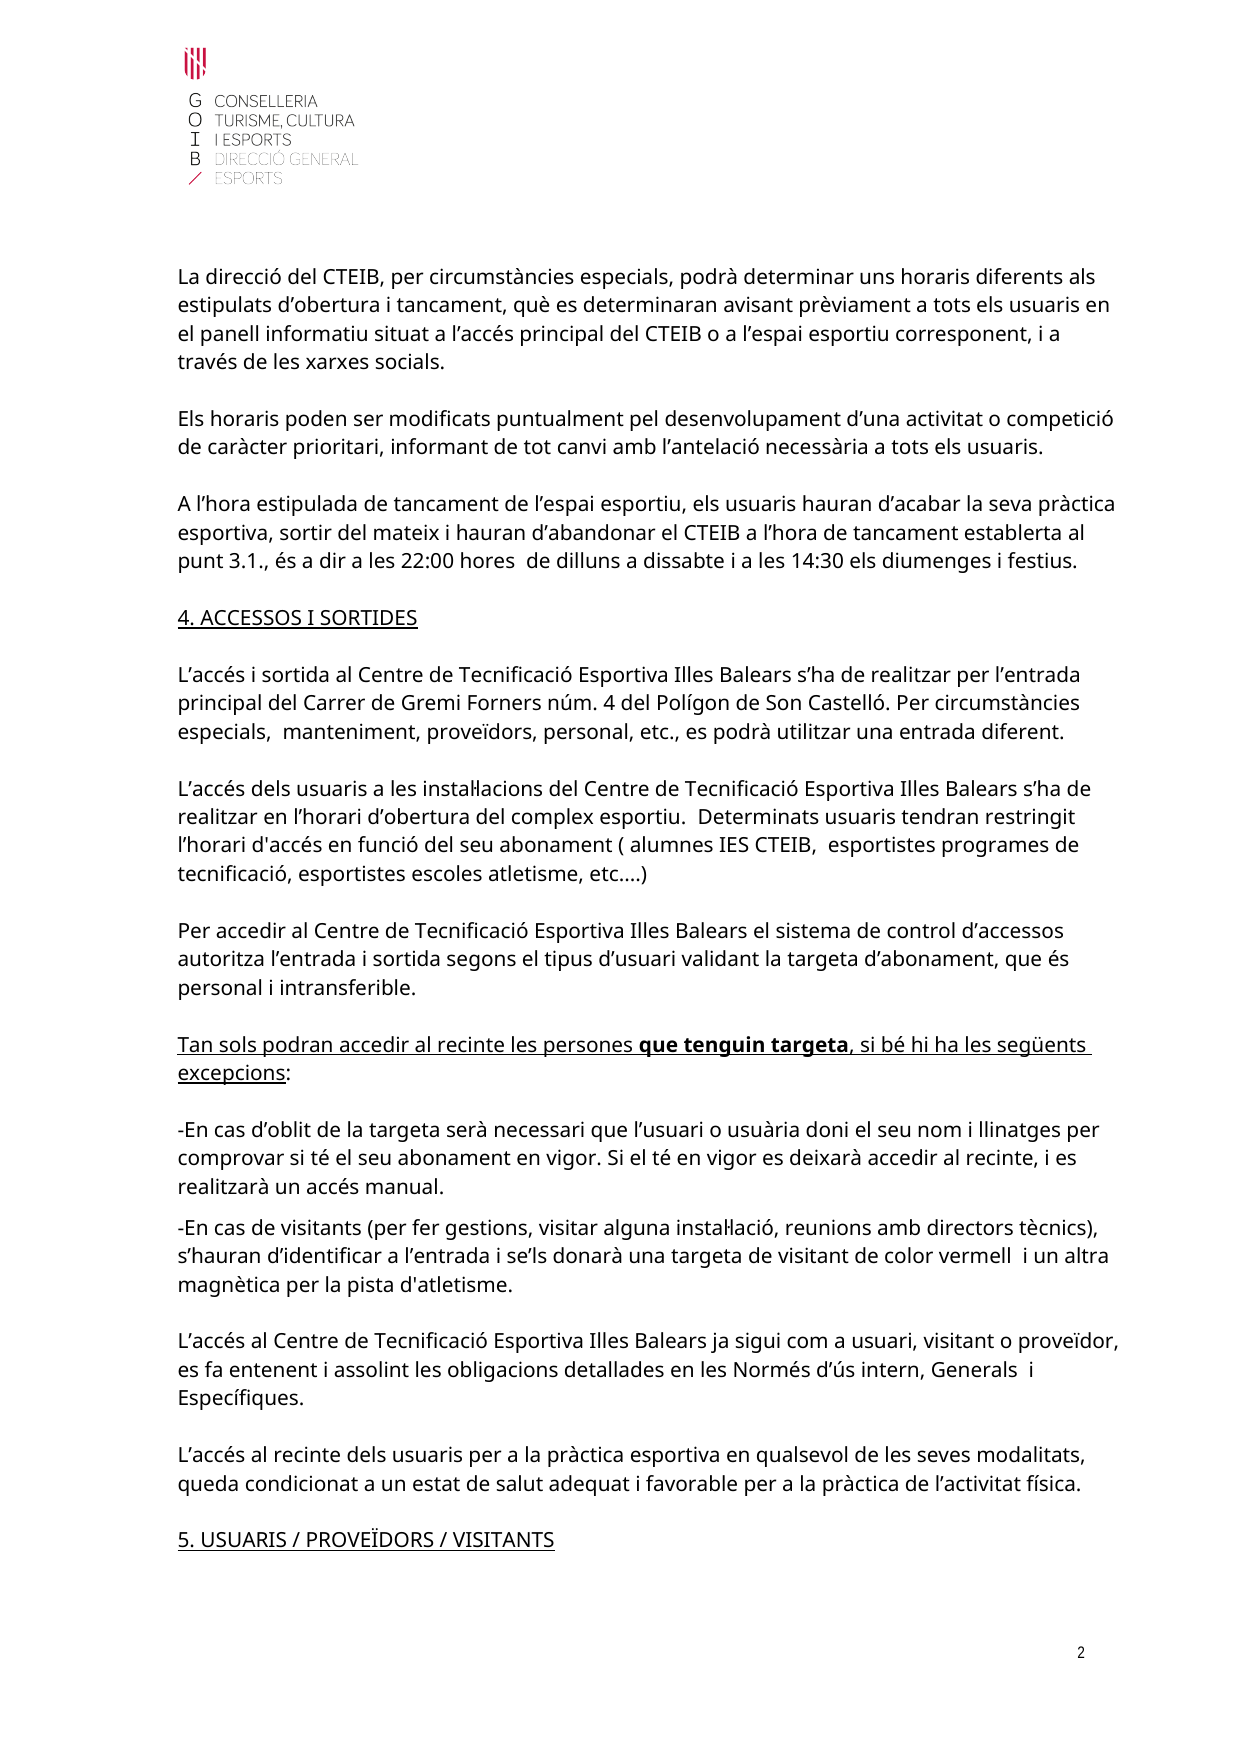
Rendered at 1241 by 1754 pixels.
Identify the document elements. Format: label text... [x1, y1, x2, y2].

text -En cas de visitants (per fer gestions, visitar alguna instal·lació, reunions amb directors tècnics), s’hauran d’identificar a l’entrada i se’ls donarà una targeta de visitant de color vermell i un altra magnètica per la pista d'atletisme. [177, 1213, 1122, 1298]
text -En cas d’oblit de la targeta serà necessari que l’usuari o usuària doni el seu nom i llinatges per comprovar si té el seu abonament en vigor. Si el té en vigor es deixarà accedir al recinte, i es realitzarà un accés manual. [177, 1115, 1122, 1200]
text Per accedir al Centre de Tecnificació Esportiva Illes Balears el sistema de control d’accessos autoritza l’entrada i sortida segons el tipus d’usuari validant la targeta d’abonament, que és personal i intransferible. [177, 916, 1122, 1001]
text 4. ACCESSOS I SORTIDES [177, 603, 1122, 632]
text 5. USUARIS / PROVEÏDORS / VISITANTS [177, 1526, 1122, 1554]
text Tan sols podran accedir al recinte les persones que tenguin targeta, si bé hi ha les següents excepcions: [177, 1030, 1122, 1087]
text L’accés i sortida al Centre de Tecnificació Esportiva Illes Balears s’ha de realitzar per l’entrada principal del Carrer de Gremi Forners núm. 4 del Polígon de Son Castelló. Per circumstàncies especials, manteniment, proveïdors, personal, etc., es podrà utilitzar una entrada diferent. [177, 660, 1122, 745]
text Els horaris poden ser modificats puntualment pel desenvolupament d’una activitat o competició de caràcter prioritari, informant de tot canvi amb l’antelació necessària a tots els usuaris. [177, 404, 1122, 461]
picture [169, 37, 372, 204]
text L’accés al recinte dels usuaris per a la pràctica esportiva en qualsevol de les seves modalitats, queda condicionat a un estat de salut adequat i favorable per a la pràctica de l’activitat física. [177, 1440, 1122, 1497]
text La direcció del CTEIB, per circumstàncies especials, podrà determinar uns horaris diferents als estipulats d’obertura i tancament, què es determinaran avisant prèviament a tots els usuaris en el panell informatiu situat a l’accés principal del CTEIB o a l’espai esportiu corresponent, i a través de les xarxes socials. [177, 262, 1122, 376]
text L’accés al Centre de Tecnificació Esportiva Illes Balears ja sigui com a usuari, visitant o proveïdor, es fa entenent i assolint les obligacions detallades en les Normés d’ús intern, Generals i Específiques. [177, 1327, 1122, 1412]
text L’accés dels usuaris a les instal·lacions del Centre de Tecnificació Esportiva Illes Balears s’ha de realitzar en l’horari d’obertura del complex esportiu. Determinats usuaris tendran restringit l’horari d'accés en funció del seu abonament ( alumnes IES CTEIB, esportistes programes de tecnificació, esportistes escoles atletisme, etc....) [177, 774, 1122, 887]
text A l’hora estipulada de tancament de l’espai esportiu, els usuaris hauran d’acabar la seva pràctica esportiva, sortir del mateix i hauran d’abandonar el CTEIB a l’hora de tancament establerta al punt 3.1., és a dir a les 22:00 hores de dilluns a dissabte i a les 14:30 els diumenges i festius. [177, 489, 1122, 575]
